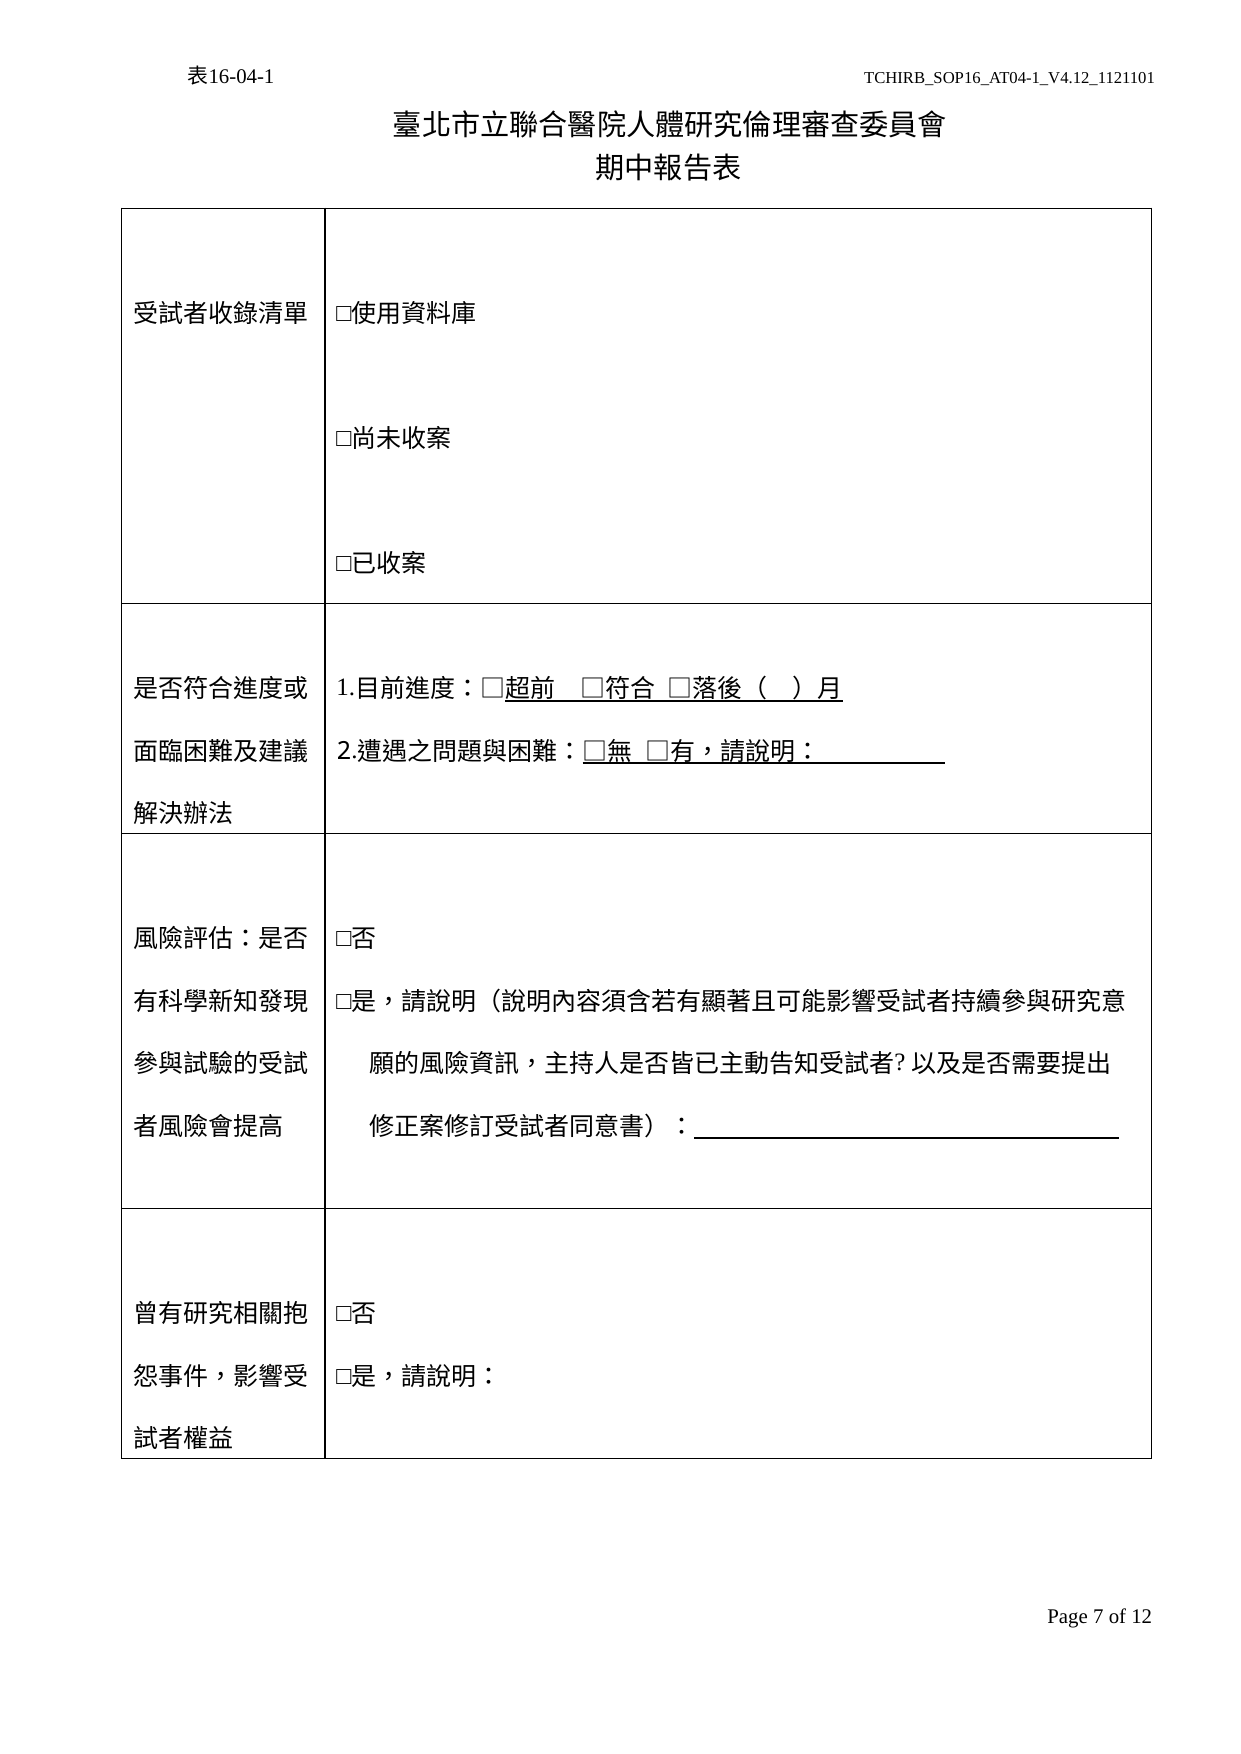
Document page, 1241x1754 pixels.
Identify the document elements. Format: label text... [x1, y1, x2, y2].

table_cell 受試者收錄清單 [122, 209, 324, 602]
table_cell □使用資料庫 □尚未收案 □已收案 [326, 209, 1151, 602]
table_cell □否 □是，請說明（說明內容須含若有顯著且可能影響受試者持續參與研究意願的風險資訊，主持人是否皆已主動告知受試者? 以及是否需要提出修正案修訂受試者同意書）： [326, 834, 1151, 1208]
table_cell □否 □是，請說明： [326, 1209, 1151, 1458]
table_cell 風險評估：是否有科學新知發現參與試驗的受試者風險會提高 [122, 834, 324, 1208]
table_cell 曾有研究相關抱怨事件，影響受試者權益 [122, 1209, 324, 1458]
table_cell 是否符合進度或面臨困難及建議解決辦法 [122, 604, 324, 833]
table_cell 1.目前進度：□超前 □符合 □落後（ ）月 2.遭遇之問題與困難：□無 □有，請說明： [326, 604, 1151, 833]
